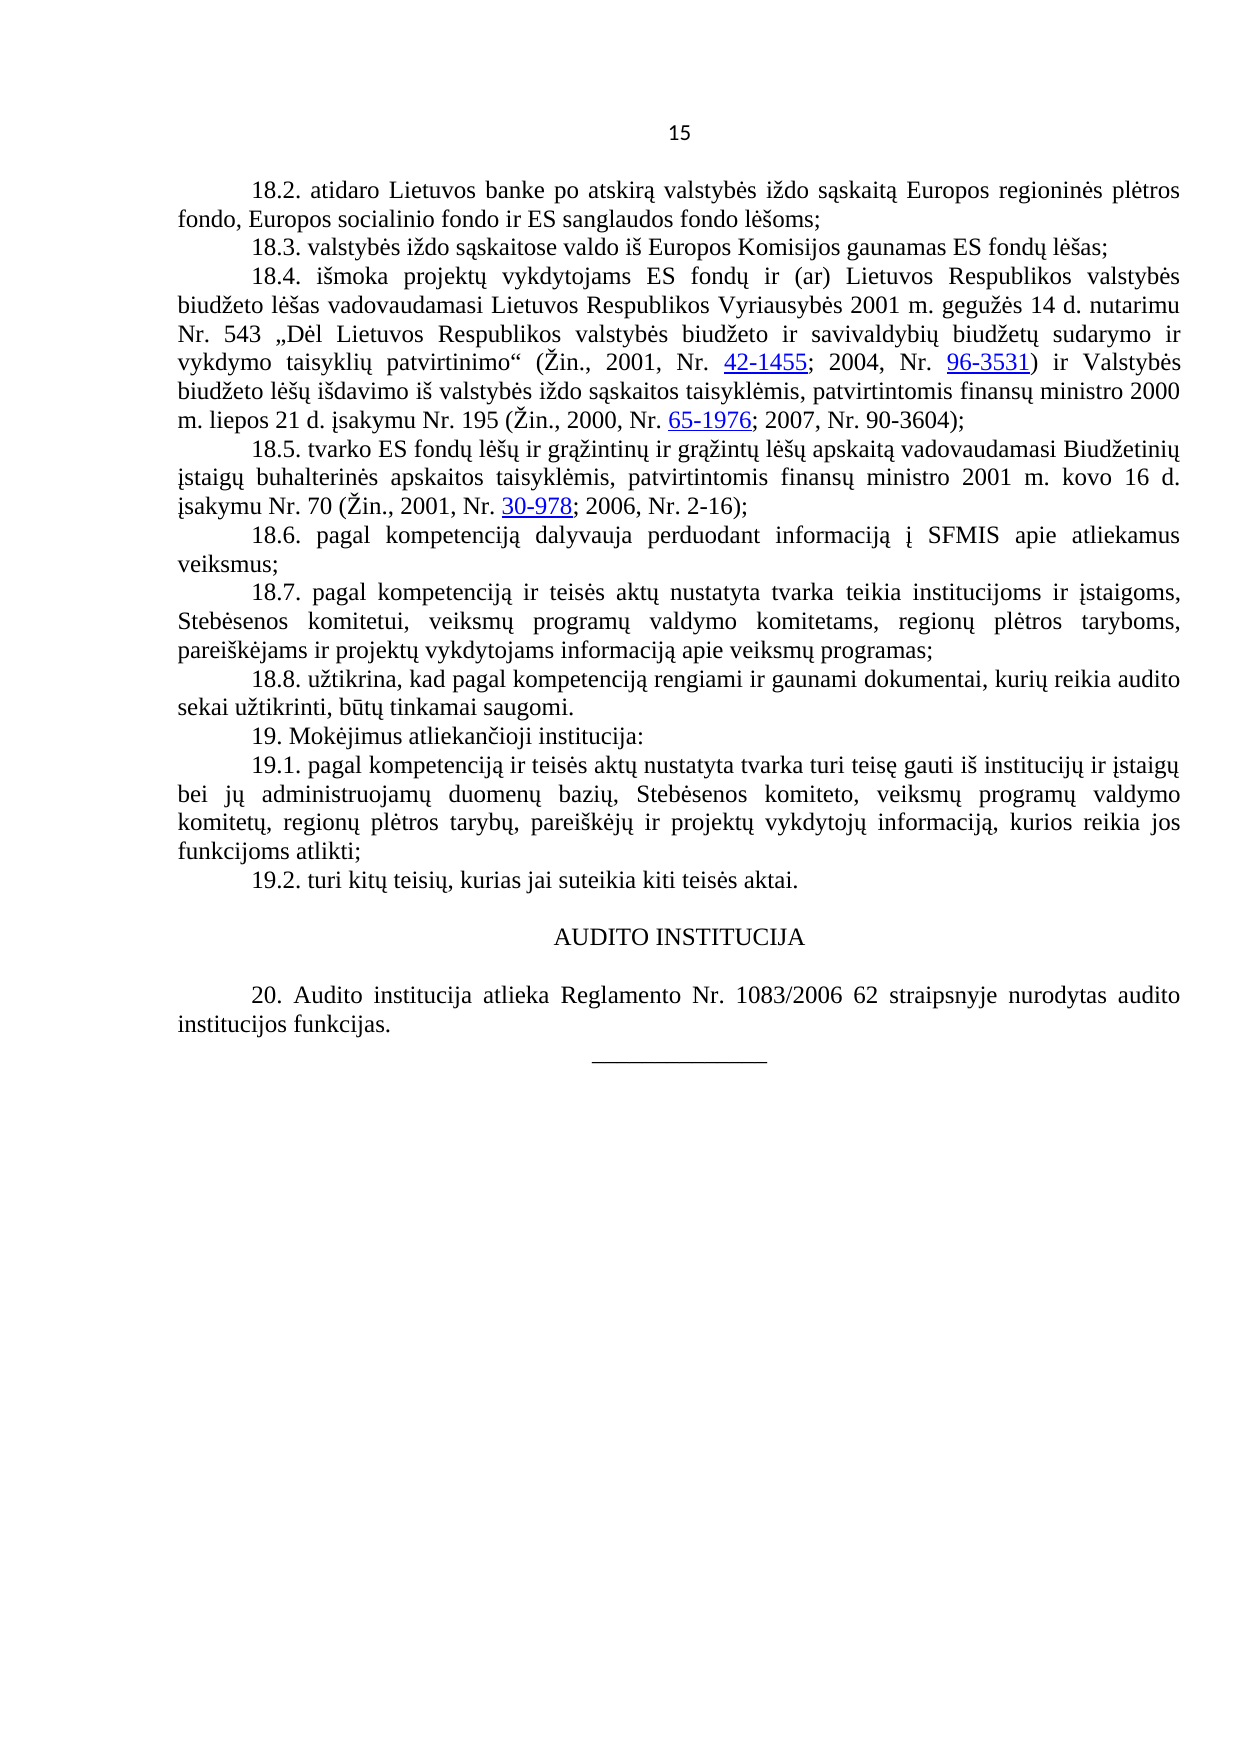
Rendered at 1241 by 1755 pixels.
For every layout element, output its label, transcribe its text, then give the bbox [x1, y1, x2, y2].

text 19. Mokėjimus atliekančioji institucija: [177, 721, 1181, 750]
text ______________ [177, 1037, 1181, 1066]
text 18.5. tvarko ES fondų lėšų ir grąžintinų ir grąžintų lėšų apskaitą vadovaudamasi Biudžetinių įstaigų buhalterinės apskaitos taisyklėmis, patvirtintomis finansų ministro 2001 m. kovo 16 d. įsakymu Nr. 70 (Žin., 2001, Nr. 30-978; 2006, Nr. 2-16); [177, 434, 1181, 520]
text 18.8. užtikrina, kad pagal kompetenciją rengiami ir gaunami dokumentai, kurių reikia audito sekai užtikrinti, būtų tinkamai saugomi. [177, 664, 1181, 721]
text 18.4. išmoka projektų vykdytojams ES fondų ir (ar) Lietuvos Respublikos valstybės biudžeto lėšas vadovaudamasi Lietuvos Respublikos Vyriausybės 2001 m. gegužės 14 d. nutarimu Nr. 543 „Dėl Lietuvos Respublikos valstybės biudžeto ir savivaldybių biudžetų sudarymo ir vykdymo taisyklių patvirtinimo“ (Žin., 2001, Nr. 42-1455; 2004, Nr. 96-3531) ir Valstybės biudžeto lėšų išdavimo iš valstybės iždo sąskaitos taisyklėmis, patvirtintomis finansų ministro 2000 m. liepos 21 d. įsakymu Nr. 195 (Žin., 2000, Nr. 65-1976; 2007, Nr. 90-3604); [177, 261, 1181, 434]
text AUDITO INSTITUCIJA [177, 922, 1181, 951]
text 18.6. pagal kompetenciją dalyvauja perduodant informaciją į SFMIS apie atliekamus veiksmus; [177, 520, 1181, 577]
text 18.3. valstybės iždo sąskaitose valdo iš Europos Komisijos gaunamas ES fondų lėšas; [177, 232, 1181, 261]
text 18.7. pagal kompetenciją ir teisės aktų nustatyta tvarka teikia institucijoms ir įstaigoms, Stebėsenos komitetui, veiksmų programų valdymo komitetams, regionų plėtros taryboms, pareiškėjams ir projektų vykdytojams informaciją apie veiksmų programas; [177, 577, 1181, 664]
text 18.2. atidaro Lietuvos banke po atskirą valstybės iždo sąskaitą Europos regioninės plėtros fondo, Europos socialinio fondo ir ES sanglaudos fondo lėšoms; [177, 175, 1181, 232]
text 19.1. pagal kompetenciją ir teisės aktų nustatyta tvarka turi teisę gauti iš institucijų ir įstaigų bei jų administruojamų duomenų bazių, Stebėsenos komiteto, veiksmų programų valdymo komitetų, regionų plėtros tarybų, pareiškėjų ir projektų vykdytojų informaciją, kurios reikia jos funkcijoms atlikti; [177, 750, 1181, 865]
text 19.2. turi kitų teisių, kurias jai suteikia kiti teisės aktai. [177, 865, 1181, 894]
text 20. Audito institucija atlieka Reglamento Nr. 1083/2006 62 straipsnyje nurodytas audito institucijos funkcijas. [177, 980, 1181, 1037]
